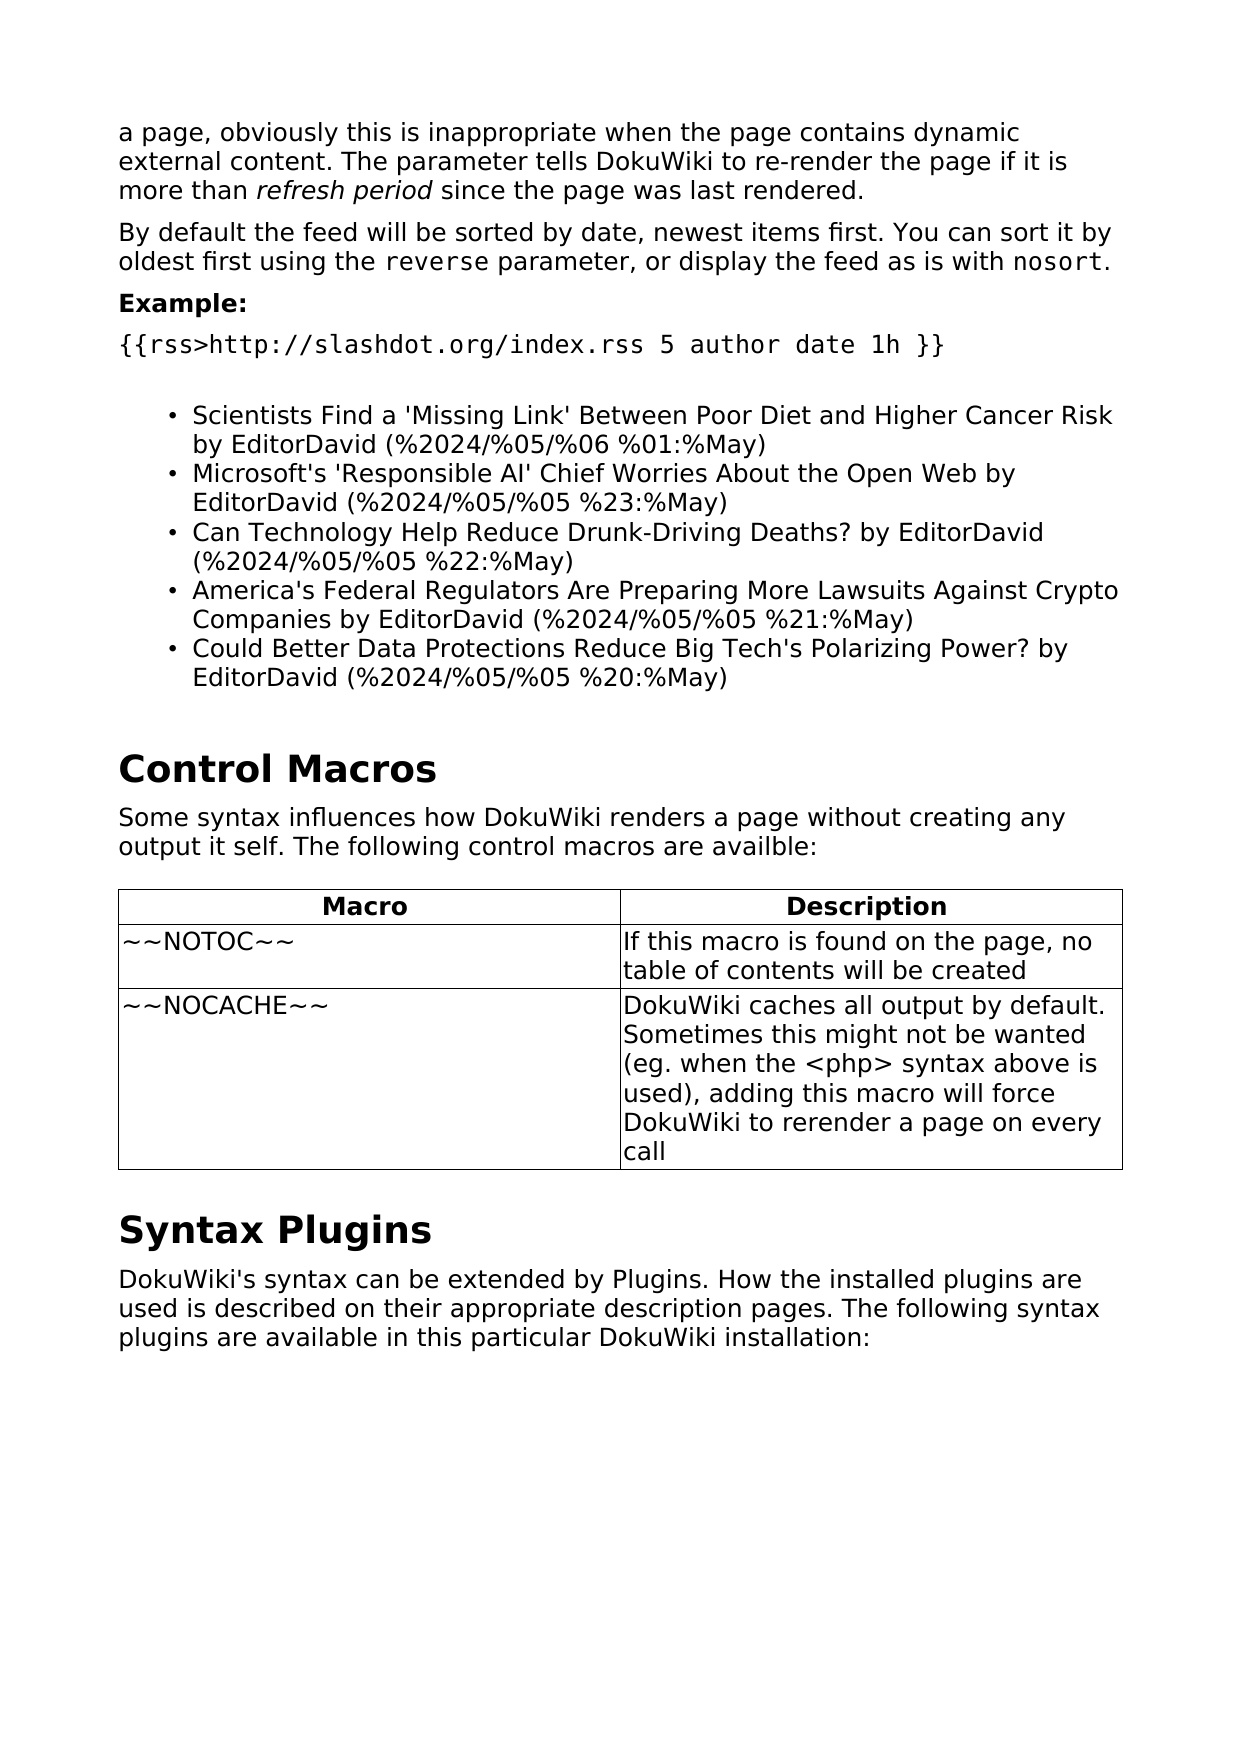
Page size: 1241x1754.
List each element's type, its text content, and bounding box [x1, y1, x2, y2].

text By default the feed will be sorted by date, newest items first. You can sort it by oldest first using the reverse parameter, or display the feed as is with nosort. [118, 218, 1122, 276]
text Example: [118, 289, 1122, 318]
list Can Technology Help Reduce Drunk-Driving Deaths? by EditorDavid (%2024/%05/%05 %22:%May) [177, 518, 1122, 576]
text {{rss>http://slashdot.org/index.rss 5 author date 1h }} [118, 331, 1122, 360]
list Scientists Find a 'Missing Link' Between Poor Diet and Higher Cancer Risk by EditorDavid (%2024/%05/%06 %01:%May) [177, 401, 1122, 459]
table_cell ~~NOTOC~~ [119, 925, 620, 988]
table_cell ~~NOCACHE~~ [119, 989, 620, 1169]
table_cell If this macro is found on the page, no table of contents will be created [621, 925, 1122, 988]
list Microsoft's 'Responsible AI' Chief Worries About the Open Web by EditorDavid (%2024/%05/%05 %23:%May) [177, 459, 1122, 518]
subtitle Control Macros [118, 747, 1122, 791]
text DokuWiki's syntax can be extended by Plugins. How the installed plugins are used is described on their appropriate description pages. The following syntax plugins are available in this particular DokuWiki installation: [118, 1265, 1122, 1353]
table_header Macro [119, 890, 620, 924]
subtitle Syntax Plugins [118, 1209, 1122, 1253]
list America's Federal Regulators Are Preparing More Lawsuits Against Crypto Companies by EditorDavid (%2024/%05/%05 %21:%May) [177, 576, 1122, 634]
text a page, obviously this is inappropriate when the page contains dynamic external content. The parameter tells DokuWiki to re-render the page if it is more than refresh period since the page was last rendered. [118, 118, 1122, 206]
text Some syntax influences how DokuWiki renders a page without creating any output it self. The following control macros are availble: [118, 803, 1122, 862]
list Could Better Data Protections Reduce Big Tech's Polarizing Power? by EditorDavid (%2024/%05/%05 %20:%May) [177, 634, 1122, 693]
table_header Description [621, 890, 1122, 924]
table_cell DokuWiki caches all output by default. Sometimes this might not be wanted (eg. when the <php> syntax above is used), adding this macro will force DokuWiki to rerender a page on every call [621, 989, 1122, 1169]
